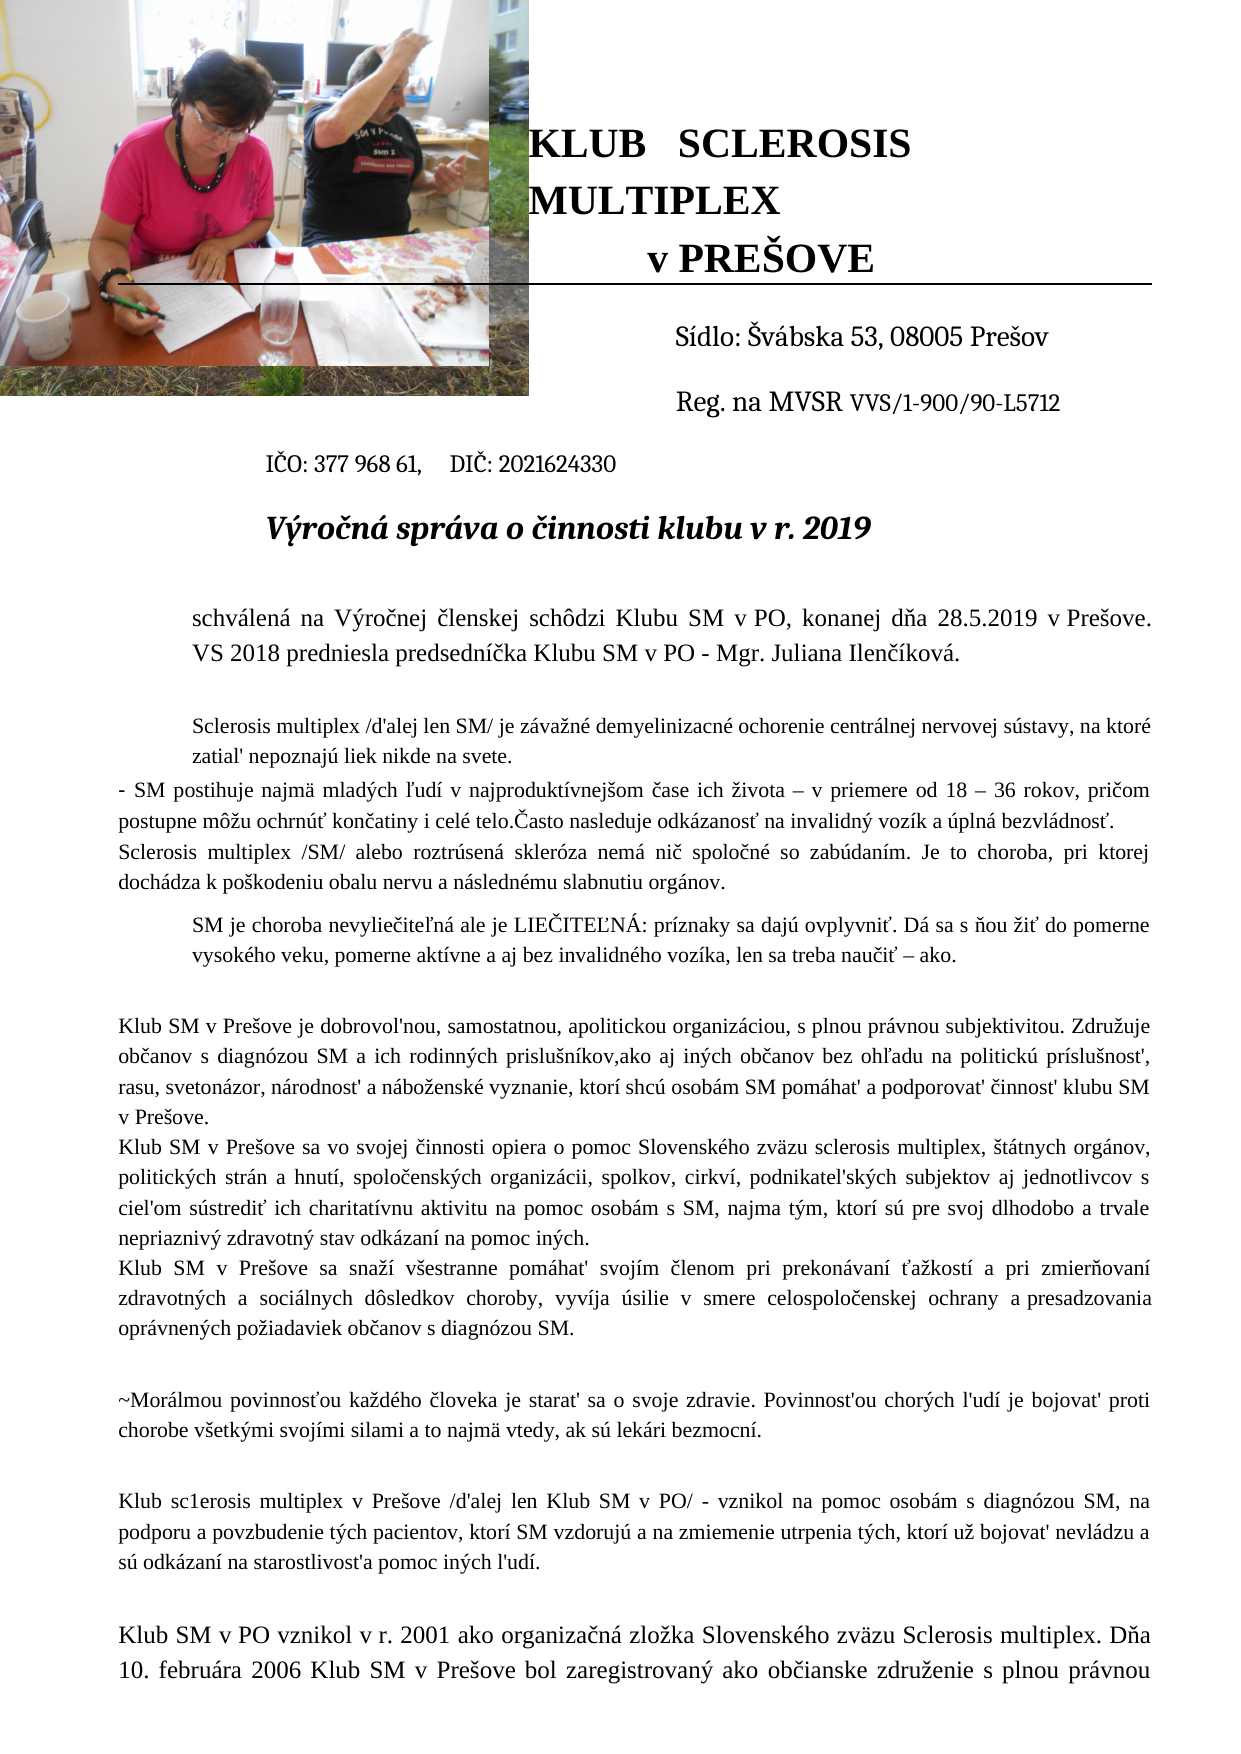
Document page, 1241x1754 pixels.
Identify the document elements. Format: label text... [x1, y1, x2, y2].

text Klub SM v Prešove je dobrovol'nou, samostatnou, apolitickou organizáciou, s plnou právnou subjektivitou. Združuje občanov s diagnózou SM a ich rodinných prislušníkov,ako aj iných občanov bez ohľadu na politickú príslušnost', rasu, svetonázor, národnost' a náboženské vyznanie, ktorí shcú osobám SM pomáhat' a podporovat' činnost' klubu SM v Prešove. [118, 1013, 1152, 1129]
text KLUB SCLEROSIS MULTIPLEX [529, 118, 1152, 223]
text Klub SM v PO vznikol v r. 2001 ako organizačná zložka Slovenského zväzu Sclerosis multiplex. Dňa 10. februára 2006 Klub SM v Prešove bol zaregistrovaný ako občianske združenie s plnou právnou [118, 1620, 1152, 1684]
subtitle Výročná správa o činnosti klubu v r. 2019 [265, 510, 1152, 548]
subtitle Reg. na MVSR VVS/1-900/90-L5712 [265, 385, 1152, 418]
subtitle IČO: 377 968 61, DIČ: 2021624330 [265, 450, 1152, 479]
text Klub sc1erosis multiplex v Prešove /d'alej len Klub SM v PO/ - vznikol na pomoc osobám s diagnózou SM, na podporu a povzbudenie tých pacientov, ktorí SM vzdorujú a na zmiemenie utrpenia tých, ktorí už bojovat' nevládzu a sú odkázaní na starostlivost'a pomoc iných l'udí. [118, 1488, 1152, 1574]
text Sclerosis multiplex /SM/ alebo roztrúsená skleróza nemá nič spoločné so zabúdaním. Je to choroba, pri ktorej dochádza k poškodeniu obalu nervu a následnému slabnutiu orgánov. [118, 839, 1152, 894]
picture [0, 0, 529, 396]
text Klub SM v Prešove sa vo svojej činnosti opiera o pomoc Slovenského zväzu sclerosis multiplex, štátnych orgánov, politických strán a hnutí, spoločenských organizácii, spolkov, cirkví, podnikatel'ských subjektov aj jednotlivcov s ciel'om sústrediť ich charitatívnu aktivitu na pomoc osobám s SM, najma tým, ktorí sú pre svoj dlhodobo a trvale nepriaznivý zdravotný stav odkázaní na pomoc iných. [118, 1134, 1152, 1250]
text - SM postihuje najmä mladých ľudí v najproduktívnejšom čase ich života – v priemere od 18 – 36 rokov, pričom postupne môžu ochrnúť končatiny i celé telo.Často nasleduje odkázanosť na invalidný vozík a úplná bezvládnosť. [118, 774, 1152, 834]
list schválená na Výročnej členskej schôdzi Klubu SM v PO, konanej dňa 28.5.2019 v Prešove. VS 2018 predniesla predsedníčka Klubu SM v PO - Mgr. Juliana Ilenčíková. [162, 603, 1152, 666]
list SM je choroba nevyliečiteľná ale je LIEČITEĽNÁ: príznaky sa dajú ovplyvniť. Dá sa s ňou žiť do pomerne vysokého veku, pomerne aktívne a aj bez invalidného vozíka, len sa treba naučiť – ako. [162, 912, 1152, 967]
text ~Morálmou povinnosťou každého človeka je starat' sa o svoje zdravie. Povinnost'ou chorých l'udí je bojovat' proti chorobe všetkými svojími silami a to najmä vtedy, ak sú lekári bezmocní. [118, 1387, 1152, 1442]
text Klub SM v Prešove sa snaží všestranne pomáhat' svojím členom pri prekonávaní ťažkostí a pri zmierňovaní zdravotných a sociálnych dôsledkov choroby, vyvíja úsilie v smere celospoločenskej ochrany a presadzovania oprávnených požiadaviek občanov s diagnózou SM. [118, 1255, 1152, 1341]
text v PREŠOVE [529, 233, 1152, 283]
list Sclerosis multiplex /d'alej len SM/ je závažné demyelinizacné ochorenie centrálnej nervovej sústavy, na ktoré zatial' nepoznajú liek nikde na svete. [162, 713, 1152, 769]
subtitle Sídlo: Švábska 53, 08005 Prešov [529, 320, 1152, 353]
